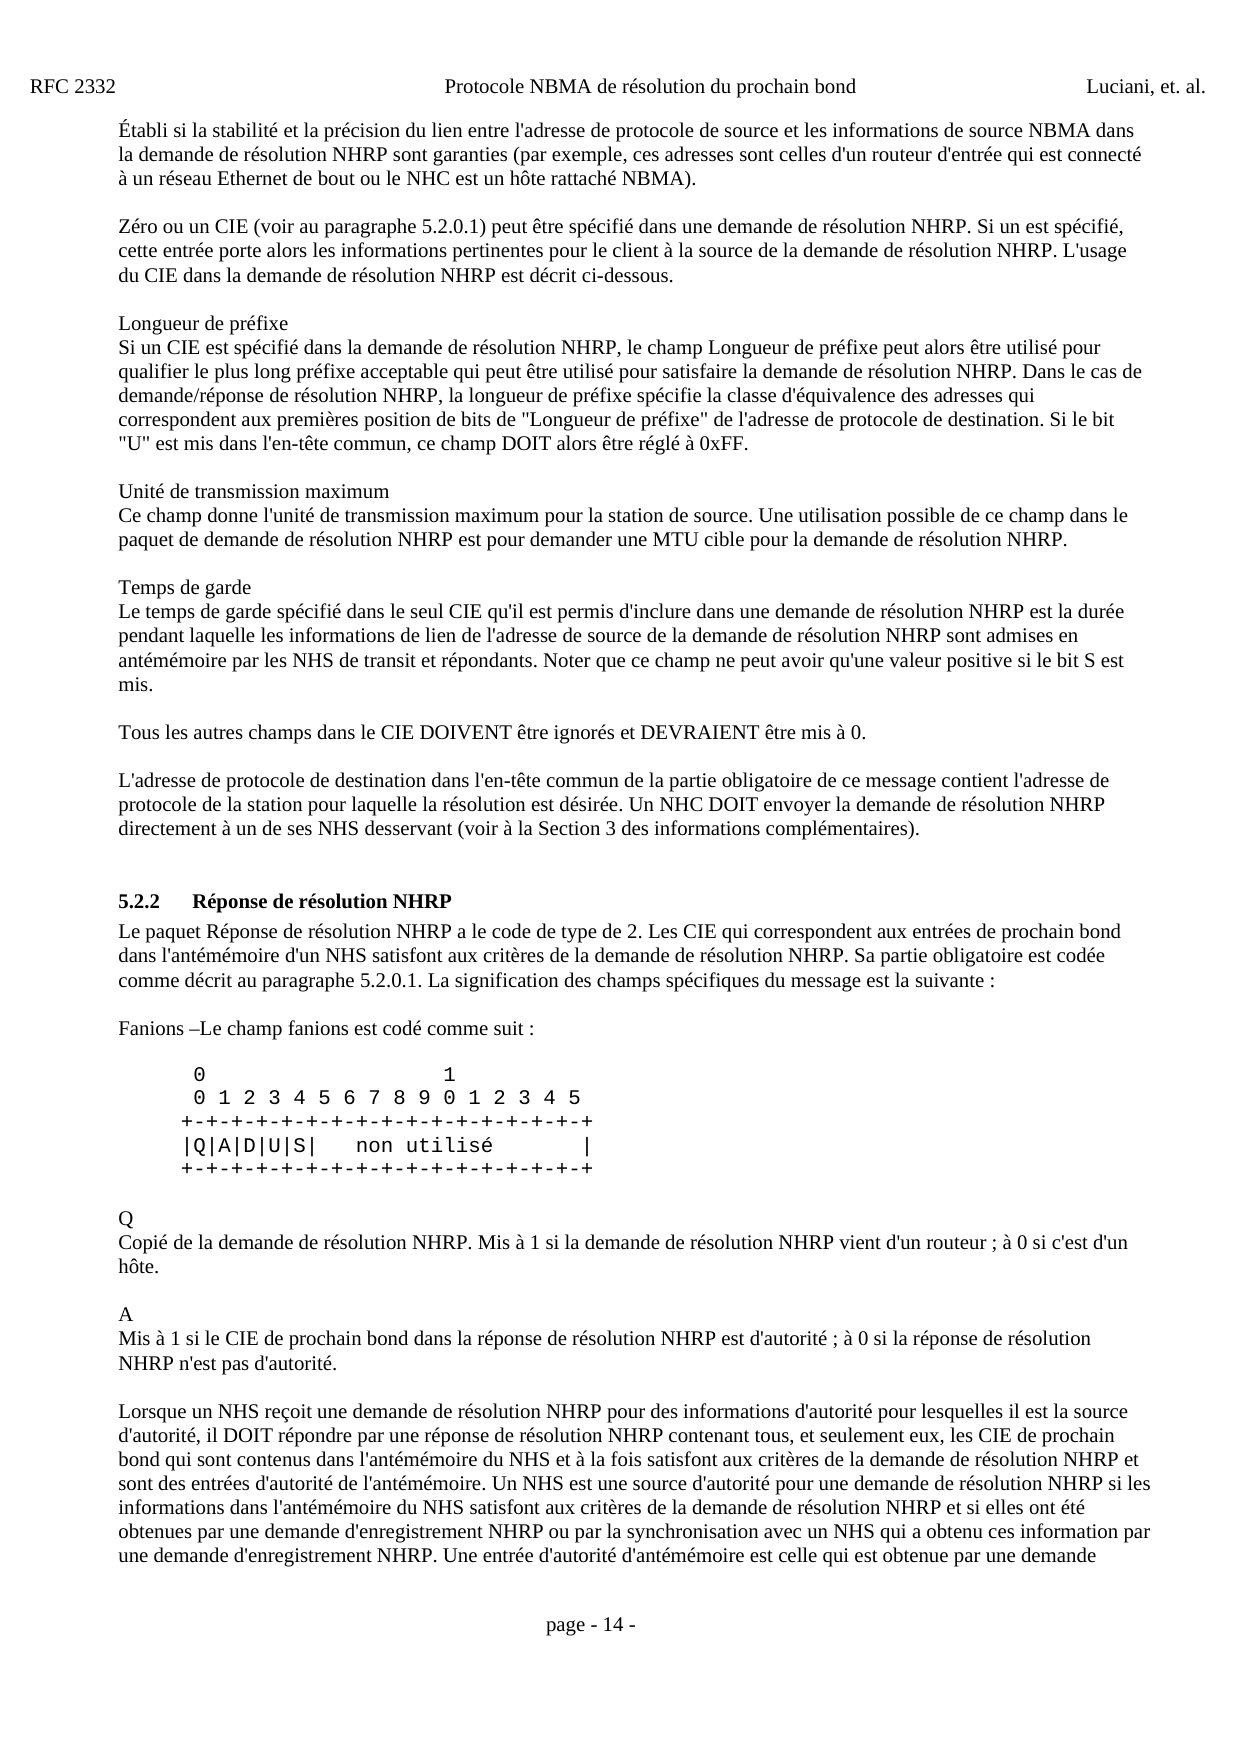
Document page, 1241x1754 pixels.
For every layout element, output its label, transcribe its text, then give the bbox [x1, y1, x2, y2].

text Si un CIE est spécifié dans la demande de résolution NHRP, le champ Longueur de préfixe peut alors être utilisé pour qualifier le plus long préfixe acceptable qui peut être utilisé pour satisfaire la demande de résolution NHRP. Dans le cas de demande/réponse de résolution NHRP, la longueur de préfixe spécifie la classe d'équivalence des adresses qui correspondent aux premières position de bits de "Longueur de préfixe" de l'adresse de protocole de destination. Si le bit "U" est mis dans l'en-tête commun, ce champ DOIT alors être réglé à 0xFF. [118, 335, 1152, 455]
text Fanions –Le champ fanions est codé comme suit : [118, 1016, 1152, 1040]
text Temps de garde [118, 575, 1152, 599]
text Copié de la demande de résolution NHRP. Mis à 1 si la demande de résolution NHRP vient d'un routeur ; à 0 si c'est d'un hôte. [118, 1230, 1152, 1278]
text Le temps de garde spécifié dans le seul CIE qu'il est permis d'inclure dans une demande de résolution NHRP est la durée pendant laquelle les informations de lien de l'adresse de source de la demande de résolution NHRP sont admises en antémémoire par les NHS de transit et répondants. Noter que ce champ ne peut avoir qu'une valeur positive si le bit S est mis. [118, 599, 1152, 696]
text Ce champ donne l'unité de transmission maximum pour la station de source. Une utilisation possible de ce champ dans le paquet de demande de résolution NHRP est pour demander une MTU cible pour la demande de résolution NHRP. [118, 503, 1152, 551]
text +-+-+-+-+-+-+-+-+-+-+-+-+-+-+-+-+ [118, 1158, 1152, 1182]
text |Q|A|D|U|S| non utilisé | [118, 1135, 1152, 1158]
text Q [118, 1206, 1152, 1230]
text Établi si la stabilité et la précision du lien entre l'adresse de protocole de source et les informations de source NBMA dans la demande de résolution NHRP sont garanties (par exemple, ces adresses sont celles d'un routeur d'entrée qui est connecté à un réseau Ethernet de bout ou le NHC est un hôte rattaché NBMA). [118, 118, 1152, 190]
text 0 1 [118, 1064, 1152, 1087]
text Zéro ou un CIE (voir au paragraphe 5.2.0.1) peut être spécifié dans une demande de résolution NHRP. Si un est spécifié, cette entrée porte alors les informations pertinentes pour le client à la source de la demande de résolution NHRP. L'usage du CIE dans la demande de résolution NHRP est décrit ci-dessous. [118, 214, 1152, 287]
text Lorsque un NHS reçoit une demande de résolution NHRP pour des informations d'autorité pour lesquelles il est la source d'autorité, il DOIT répondre par une réponse de résolution NHRP contenant tous, et seulement eux, les CIE de prochain bond qui sont contenus dans l'antémémoire du NHS et à la fois satisfont aux critères de la demande de résolution NHRP et sont des entrées d'autorité de l'antémémoire. Un NHS est une source d'autorité pour une demande de résolution NHRP si les informations dans l'antémémoire du NHS satisfont aux critères de la demande de résolution NHRP et si elles ont été obtenues par une demande d'enregistrement NHRP ou par la synchronisation avec un NHS qui a obtenu ces information par une demande d'enregistrement NHRP. Une entrée d'autorité d'antémémoire est celle qui est obtenue par une demande [118, 1398, 1152, 1567]
text Tous les autres champs dans le CIE DOIVENT être ignorés et DEVRAIENT être mis à 0. [118, 720, 1152, 744]
text Le paquet Réponse de résolution NHRP a le code de type de 2. Les CIE qui correspondent aux entrées de prochain bond dans l'antémémoire d'un NHS satisfont aux critères de la demande de résolution NHRP. Sa partie obligatoire est codée comme décrit au paragraphe 5.2.0.1. La signification des champs spécifiques du message est la suivante : [118, 919, 1152, 992]
subtitle 5.2.2 Réponse de résolution NHRP [118, 889, 1152, 913]
text 0 1 2 3 4 5 6 7 8 9 0 1 2 3 4 5 [118, 1087, 1152, 1111]
text +-+-+-+-+-+-+-+-+-+-+-+-+-+-+-+-+ [118, 1111, 1152, 1135]
text A [118, 1302, 1152, 1326]
text Unité de transmission maximum [118, 479, 1152, 503]
text Longueur de préfixe [118, 311, 1152, 335]
text L'adresse de protocole de destination dans l'en-tête commun de la partie obligatoire de ce message contient l'adresse de protocole de la station pour laquelle la résolution est désirée. Un NHC DOIT envoyer la demande de résolution NHRP directement à un de ses NHS desservant (voir à la Section 3 des informations complémentaires). [118, 768, 1152, 840]
text Mis à 1 si le CIE de prochain bond dans la réponse de résolution NHRP est d'autorité ; à 0 si la réponse de résolution NHRP n'est pas d'autorité. [118, 1326, 1152, 1374]
